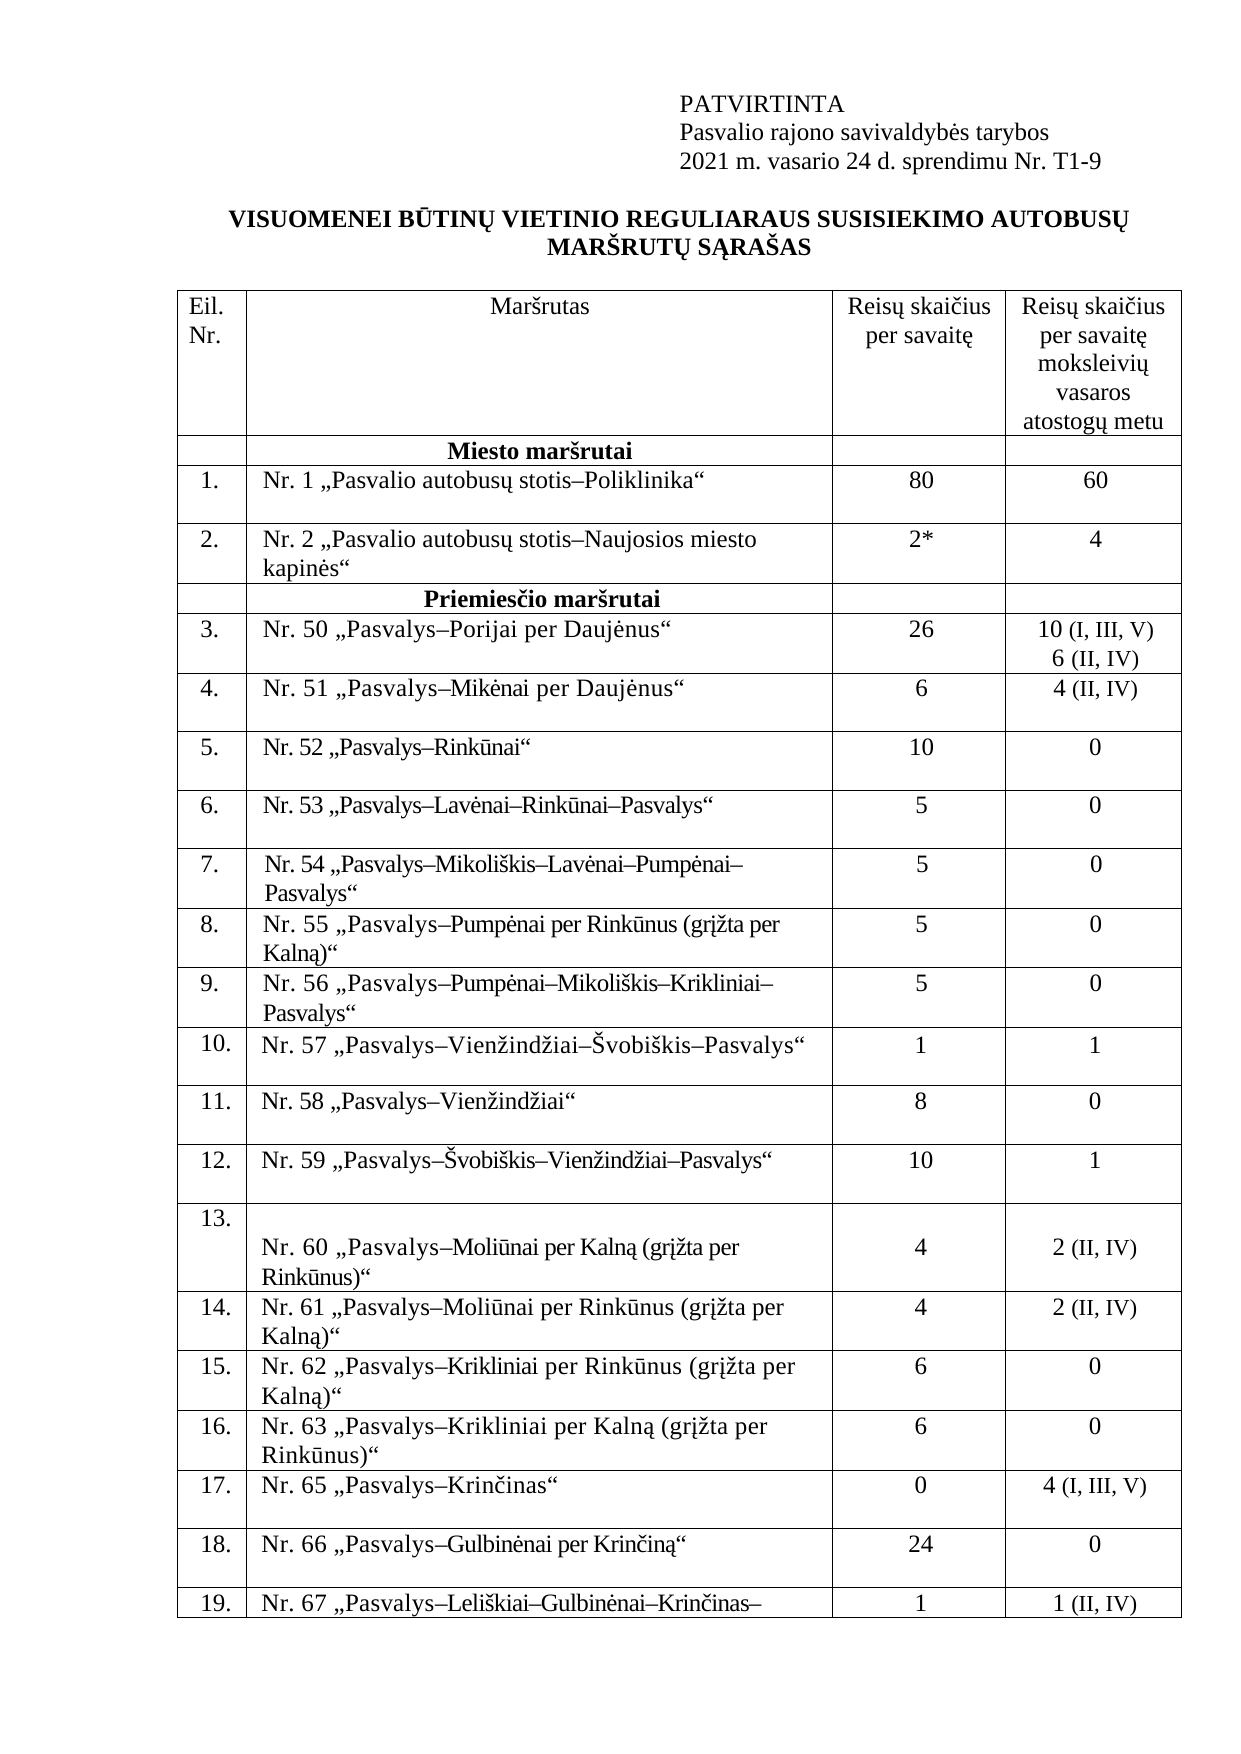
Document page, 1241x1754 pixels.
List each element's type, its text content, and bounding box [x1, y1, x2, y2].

table_cell 14. [178, 1292, 246, 1350]
table_cell 18. [178, 1529, 246, 1587]
table_cell [178, 436, 246, 464]
table_cell 1. [178, 466, 246, 523]
table_cell 17. [178, 1471, 246, 1528]
table_cell 3. [178, 614, 246, 672]
table_cell 10 [833, 732, 1005, 789]
table_cell Nr. 58 „Pasvalys–Vienžindžiai“ [247, 1086, 832, 1144]
table_cell 1 [1006, 1145, 1181, 1202]
table_cell 4. [178, 674, 246, 731]
table_cell [833, 584, 848, 613]
table_cell 26 [833, 614, 1005, 672]
table_cell 0 [1006, 1086, 1181, 1144]
table_cell Nr. 52 „Pasvalys–Rinkūnai“ [247, 732, 832, 789]
table_cell 1 [833, 1028, 1005, 1085]
table_cell 5. [178, 732, 246, 789]
table_cell 1 (II, IV) [1006, 1588, 1020, 1617]
table_cell 0 [1006, 849, 1181, 908]
table_cell 4 [1006, 524, 1181, 583]
table_cell 19. [178, 1588, 246, 1617]
table_cell 2* [833, 524, 1005, 583]
table_cell 2 (II, IV) [1006, 1204, 1181, 1291]
table_cell 24 [833, 1529, 1005, 1587]
table_cell 0 [1006, 732, 1181, 789]
table_cell 0 [1006, 1411, 1181, 1469]
text Pasvalio rajono savivaldybės tarybos [679, 117, 1181, 146]
table_cell 4 [833, 1204, 1005, 1291]
table_cell 1 [994, 1588, 1005, 1617]
table_cell 10. [178, 1028, 246, 1085]
text VISUOMENEI BŪTINŲ VIETINIO REGULIARAUS SUSISIEKIMO AUTOBUSŲ MARŠRUTŲ SĄRAŠAS [177, 204, 1181, 261]
table_cell Nr. 59 „Pasvalys–Švobiškis–Vienžindžiai–Pasvalys“ [247, 1145, 832, 1202]
table_cell 13. [178, 1204, 246, 1291]
table_header Reisų skaičius per savaitę [833, 291, 1005, 435]
table_cell 0 [1006, 1351, 1181, 1410]
table_cell 2. [178, 524, 246, 583]
table_cell 6 [833, 674, 1005, 731]
table_cell 16. [178, 1411, 246, 1469]
text PATVIRTINTA [679, 89, 1181, 117]
table_cell Nr. 50 „Pasvalys–Porijai per Daujėnus“ [247, 614, 832, 672]
table_cell 6 [833, 1411, 1005, 1469]
table_cell [833, 436, 1005, 464]
table_cell 0 [1006, 791, 1181, 848]
table_cell 1 (II, IV) [1170, 1588, 1181, 1617]
table_cell 0 [1006, 909, 1181, 967]
table_cell 15. [178, 1351, 246, 1410]
table_cell 5 [833, 968, 1005, 1027]
table_header Eil. Nr. [178, 291, 246, 435]
table_cell 10 [833, 1145, 1005, 1202]
table_cell 9. [178, 968, 246, 1027]
table_cell 8 [833, 1086, 1005, 1144]
table_cell 12. [178, 1145, 246, 1202]
table_cell 6 [833, 1351, 1005, 1410]
table_cell Miesto maršrutai [247, 436, 832, 464]
table_cell Nr. 65 „Pasvalys–Krinčinas“ [247, 1471, 832, 1528]
table_cell 8. [178, 909, 246, 967]
table_cell 0 [1006, 1529, 1181, 1587]
table_cell 1 [1006, 1028, 1181, 1085]
table_cell Nr. 51 „Pasvalys–Mikėnai per Daujėnus“ [247, 674, 832, 731]
table_cell 10 (I, III, V) 6 (II, IV) [1006, 614, 1021, 672]
table_cell 4 (I, III, V) [1006, 1471, 1181, 1528]
table_cell 4 (II, IV) [1006, 674, 1181, 731]
table_cell [1170, 584, 1181, 613]
table_cell Nr. 57 „Pasvalys–Vienžindžiai–Švobiškis–Pasvalys“ [247, 1028, 832, 1085]
table_header Reisų skaičius per savaitę moksleivių vasaros atostogų metu [1006, 291, 1181, 435]
table_cell 1 [833, 1588, 847, 1617]
table_cell [994, 584, 1005, 613]
table_cell 60 [1006, 466, 1181, 523]
table_cell Priemiesčio maršrutai [247, 584, 263, 613]
table_cell Nr. 66 „Pasvalys–Gulbinėnai per Krinčiną“ [247, 1529, 832, 1587]
table_cell 5 [833, 791, 1005, 848]
table_cell 0 [1006, 968, 1181, 1027]
table_cell Nr. 60 „Pasvalys–Moliūnai per Kalną (grįžta per Rinkūnus)“ [247, 1204, 832, 1291]
table_cell 4 [833, 1292, 1005, 1350]
table_cell [1006, 436, 1181, 464]
text 2021 m. vasario 24 d. sprendimu Nr. T1-9 [679, 146, 1181, 175]
table_header Maršrutas [247, 291, 832, 435]
table_cell 6. [178, 791, 246, 848]
table_cell Nr. 1 „Pasvalio autobusų stotis–Poliklinika“ [247, 466, 832, 523]
table_cell 11. [178, 1086, 246, 1144]
table_cell Nr. 53 „Pasvalys–Lavėnai–Rinkūnai–Pasvalys“ [247, 791, 832, 848]
table_cell 0 [833, 1471, 1005, 1528]
table_cell 2 (II, IV) [1006, 1292, 1181, 1350]
table_cell 80 [833, 466, 1005, 523]
table_cell 7. [178, 849, 246, 908]
table_cell 5 [833, 909, 1005, 967]
table_cell 10 (I, III, V) 6 (II, IV) [1170, 614, 1181, 672]
table_cell 5 [833, 849, 1005, 908]
table_cell [178, 584, 246, 613]
table_cell [1006, 584, 1021, 613]
